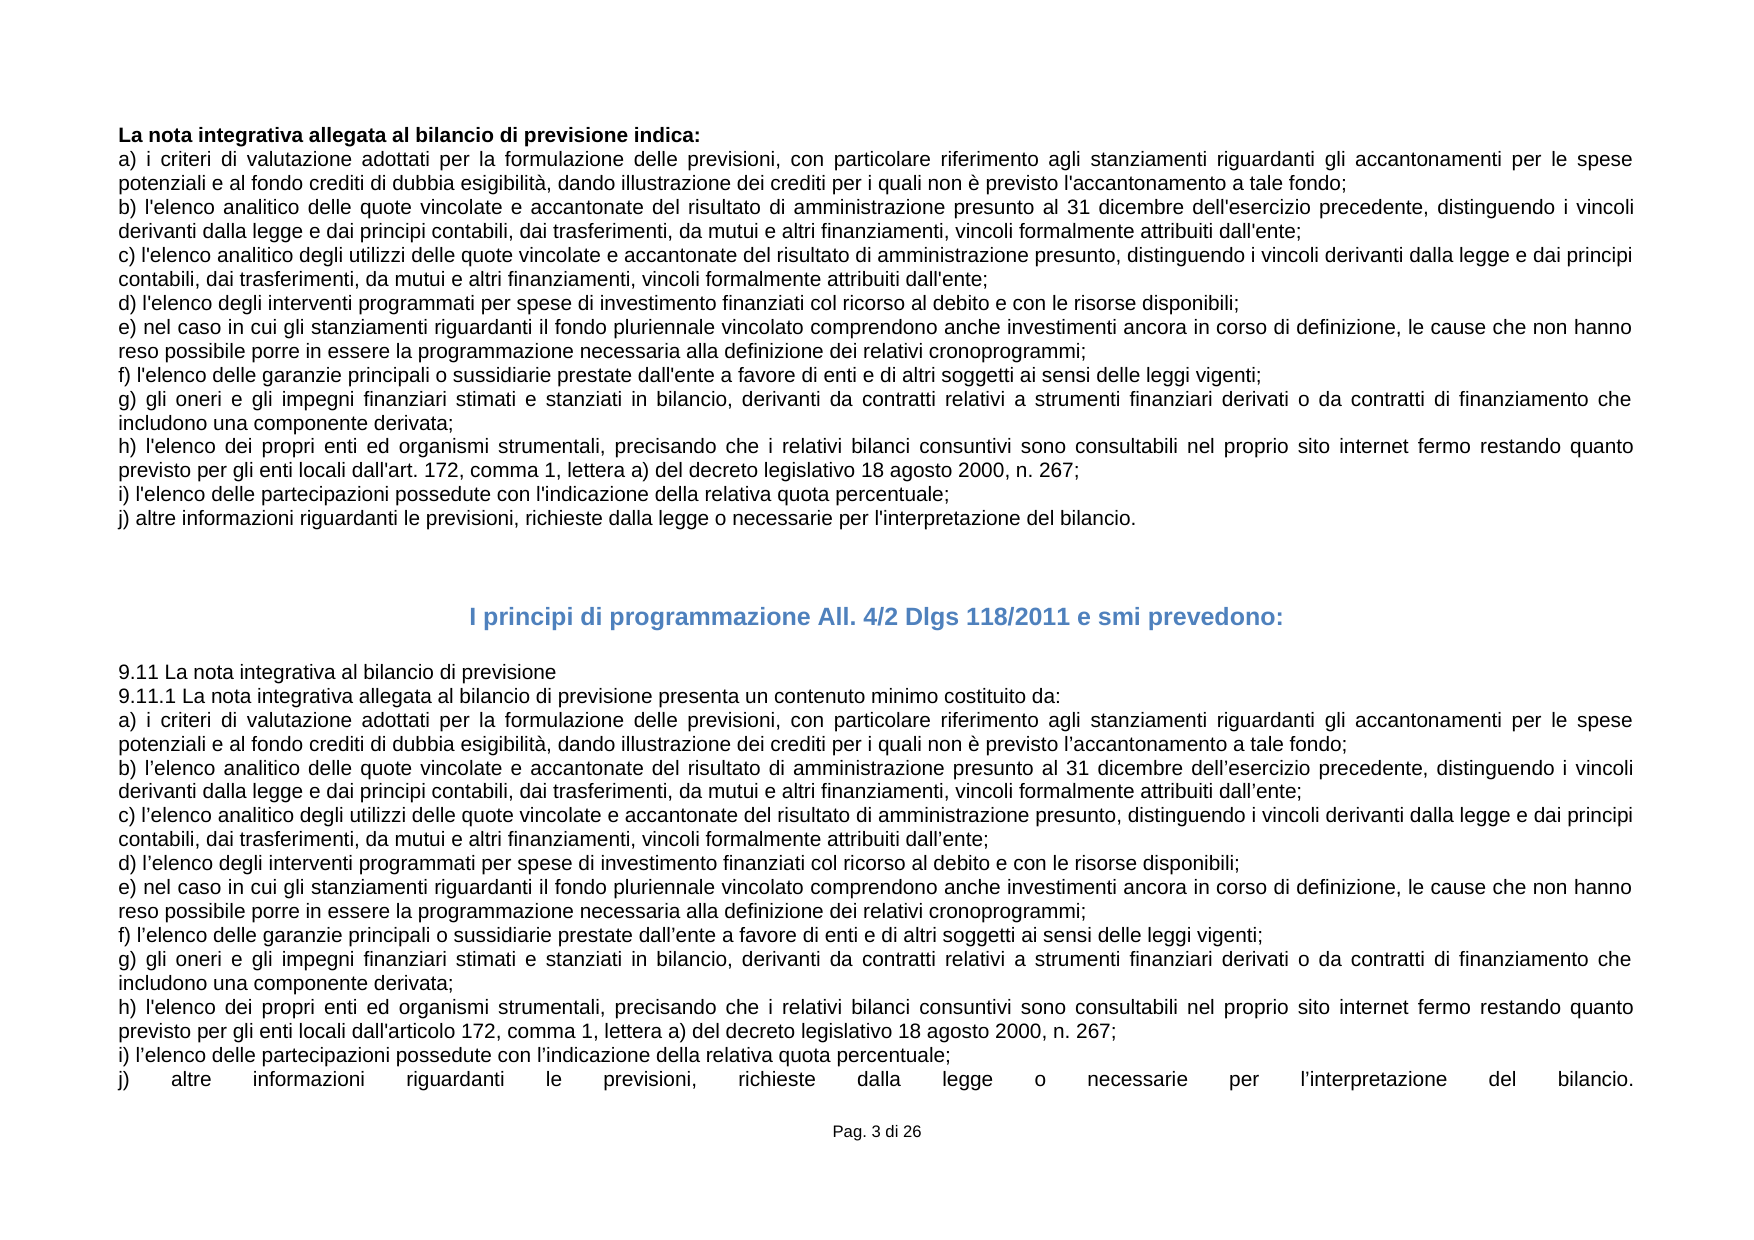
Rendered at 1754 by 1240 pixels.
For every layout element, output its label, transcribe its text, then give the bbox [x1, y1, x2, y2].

text h) l'elenco dei propri enti ed organismi strumentali, precisando che i relativi bilanci consuntivi sono consultabili nel proprio sito internet fermo restando quanto previsto per gli enti locali dall'articolo 172, comma 1, lettera a) del decreto legislativo 18 agosto 2000, n. 267; [118, 995, 1636, 1043]
text I principi di programmazione All. 4/2 Dlgs 118/2011 e smi prevedono: [118, 602, 1636, 631]
text a) i criteri di valutazione adottati per la formulazione delle previsioni, con particolare riferimento agli stanziamenti riguardanti gli accantonamenti per le spese potenziali e al fondo crediti di dubbia esigibilità, dando illustrazione dei crediti per i quali non è previsto l'accantonamento a tale fondo; [118, 147, 1636, 195]
text h) l'elenco dei propri enti ed organismi strumentali, precisando che i relativi bilanci consuntivi sono consultabili nel proprio sito internet fermo restando quanto previsto per gli enti locali dall'art. 172, comma 1, lettera a) del decreto legislativo 18 agosto 2000, n. 267; [118, 434, 1636, 482]
text d) l’elenco degli interventi programmati per spese di investimento finanziati col ricorso al debito e con le risorse disponibili; [118, 851, 1636, 875]
text b) l'elenco analitico delle quote vincolate e accantonate del risultato di amministrazione presunto al 31 dicembre dell'esercizio precedente, distinguendo i vincoli derivanti dalla legge e dai principi contabili, dai trasferimenti, da mutui e altri finanziamenti, vincoli formalmente attribuiti dall'ente; [118, 195, 1636, 243]
text i) l’elenco delle partecipazioni possedute con l’indicazione della relativa quota percentuale; [118, 1043, 1636, 1067]
text j) altre informazioni riguardanti le previsioni, richieste dalla legge o necessarie per l'interpretazione del bilancio. [118, 506, 1636, 530]
text g) gli oneri e gli impegni finanziari stimati e stanziati in bilancio, derivanti da contratti relativi a strumenti finanziari derivati o da contratti di finanziamento che includono una componente derivata; [118, 386, 1636, 434]
text 9.11 La nota integrativa al bilancio di previsione [118, 659, 1636, 683]
text j) altre informazioni riguardanti le previsioni, richieste dalla legge o necessarie per l’interpretazione del bilancio. [118, 1067, 1636, 1115]
text i) l'elenco delle partecipazioni possedute con l'indicazione della relativa quota percentuale; [118, 482, 1636, 506]
text e) nel caso in cui gli stanziamenti riguardanti il fondo pluriennale vincolato comprendono anche investimenti ancora in corso di definizione, le cause che non hanno reso possibile porre in essere la programmazione necessaria alla definizione dei relativi cronoprogrammi; [118, 314, 1636, 362]
text f) l'elenco delle garanzie principali o sussidiarie prestate dall'ente a favore di enti e di altri soggetti ai sensi delle leggi vigenti; [118, 362, 1636, 386]
text d) l'elenco degli interventi programmati per spese di investimento finanziati col ricorso al debito e con le risorse disponibili; [118, 291, 1636, 314]
text c) l'elenco analitico degli utilizzi delle quote vincolate e accantonate del risultato di amministrazione presunto, distinguendo i vincoli derivanti dalla legge e dai principi contabili, dai trasferimenti, da mutui e altri finanziamenti, vincoli formalmente attribuiti dall'ente; [118, 243, 1636, 291]
text a) i criteri di valutazione adottati per la formulazione delle previsioni, con particolare riferimento agli stanziamenti riguardanti gli accantonamenti per le spese potenziali e al fondo crediti di dubbia esigibilità, dando illustrazione dei crediti per i quali non è previsto l’accantonamento a tale fondo; [118, 707, 1636, 755]
text 9.11.1 La nota integrativa allegata al bilancio di previsione presenta un contenuto minimo costituito da: [118, 683, 1636, 707]
text f) l’elenco delle garanzie principali o sussidiarie prestate dall’ente a favore di enti e di altri soggetti ai sensi delle leggi vigenti; [118, 923, 1636, 947]
text b) l’elenco analitico delle quote vincolate e accantonate del risultato di amministrazione presunto al 31 dicembre dell’esercizio precedente, distinguendo i vincoli derivanti dalla legge e dai principi contabili, dai trasferimenti, da mutui e altri finanziamenti, vincoli formalmente attribuiti dall’ente; [118, 755, 1636, 803]
text La nota integrativa allegata al bilancio di previsione indica: [118, 123, 1636, 147]
text c) l’elenco analitico degli utilizzi delle quote vincolate e accantonate del risultato di amministrazione presunto, distinguendo i vincoli derivanti dalla legge e dai principi contabili, dai trasferimenti, da mutui e altri finanziamenti, vincoli formalmente attribuiti dall’ente; [118, 803, 1636, 851]
text e) nel caso in cui gli stanziamenti riguardanti il fondo pluriennale vincolato comprendono anche investimenti ancora in corso di definizione, le cause che non hanno reso possibile porre in essere la programmazione necessaria alla definizione dei relativi cronoprogrammi; [118, 875, 1636, 923]
text g) gli oneri e gli impegni finanziari stimati e stanziati in bilancio, derivanti da contratti relativi a strumenti finanziari derivati o da contratti di finanziamento che includono una componente derivata; [118, 947, 1636, 995]
